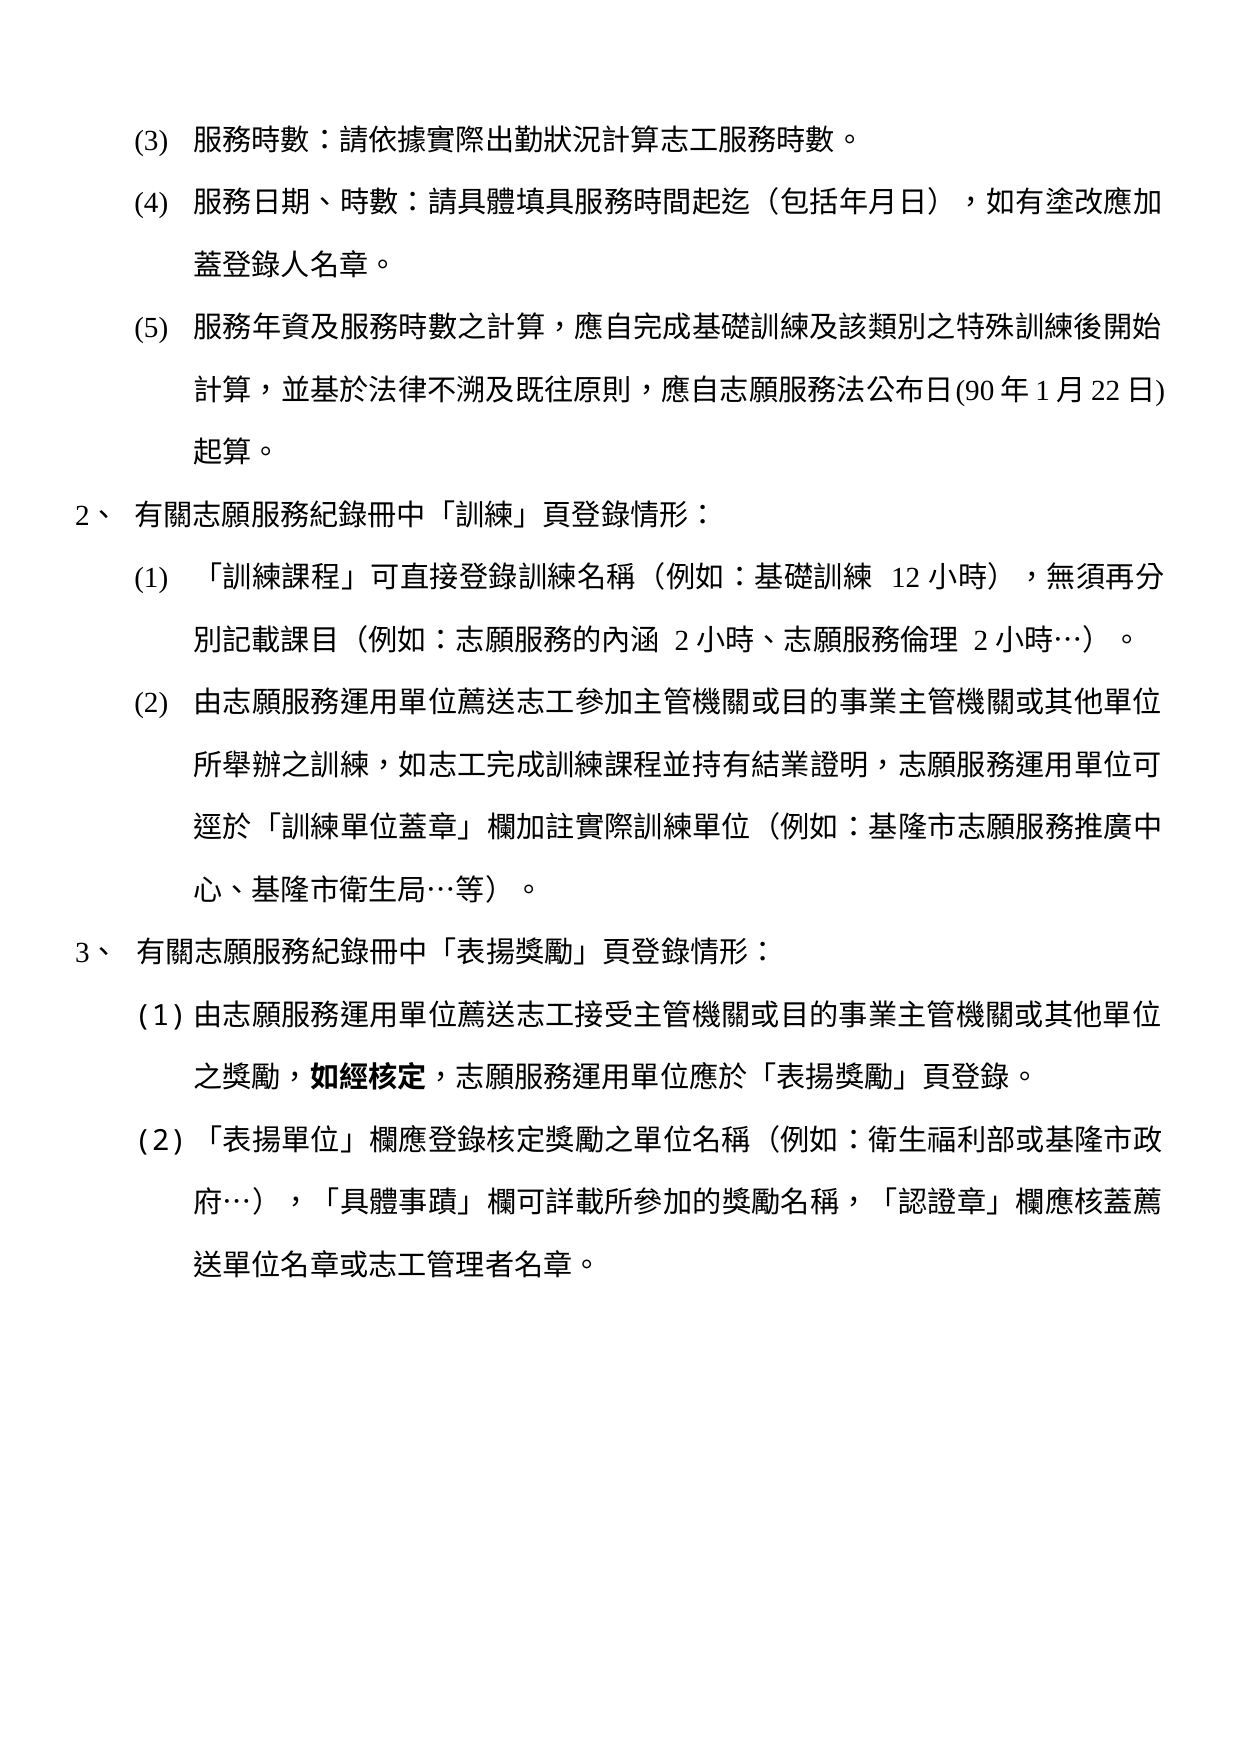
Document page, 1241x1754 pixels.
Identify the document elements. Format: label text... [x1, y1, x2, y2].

list 服務年資及服務時數之計算，應自完成基礎訓練及該類別之特殊訓練後開始計算，並基於法律不溯及既往原則，應自志願服務法公布日(90年1月22日)起算。 [134, 283, 1165, 471]
list 由志願服務運用單位薦送志工參加主管機關或目的事業主管機關或其他單位所舉辦之訓練，如志工完成訓練課程並持有結業證明，志願服務運用單位可逕於「訓練單位蓋章」欄加註實際訓練單位（例如：基隆市志願服務推廣中心、基隆市衛生局…等）。 [134, 658, 1165, 908]
list 「表揚單位」欄應登錄核定獎勵之單位名稱（例如：衛生福利部或基隆市政府…），「具體事蹟」欄可詳載所參加的獎勵名稱，「認證章」欄應核蓋薦送單位名章或志工管理者名章。 [134, 1096, 1165, 1283]
list 有關志願服務紀錄冊中「表揚獎勵」頁登錄情形： [75, 908, 1165, 971]
list 服務日期、時數：請具體填具服務時間起迄（包括年月日），如有塗改應加蓋登錄人名章。 [134, 158, 1165, 283]
list 服務時數：請依據實際出勤狀況計算志工服務時數。 [134, 96, 1165, 158]
list 有關志願服務紀錄冊中「訓練」頁登錄情形： [75, 471, 1165, 533]
list 由志願服務運用單位薦送志工接受主管機關或目的事業主管機關或其他單位之獎勵，如經核定，志願服務運用單位應於「表揚獎勵」頁登錄。 [134, 971, 1165, 1096]
list 「訓練課程」可直接登錄訓練名稱（例如：基礎訓練 12 小時），無須再分別記載課目（例如：志願服務的內涵 2 小時、志願服務倫理 2 小時…）。 [134, 533, 1165, 658]
